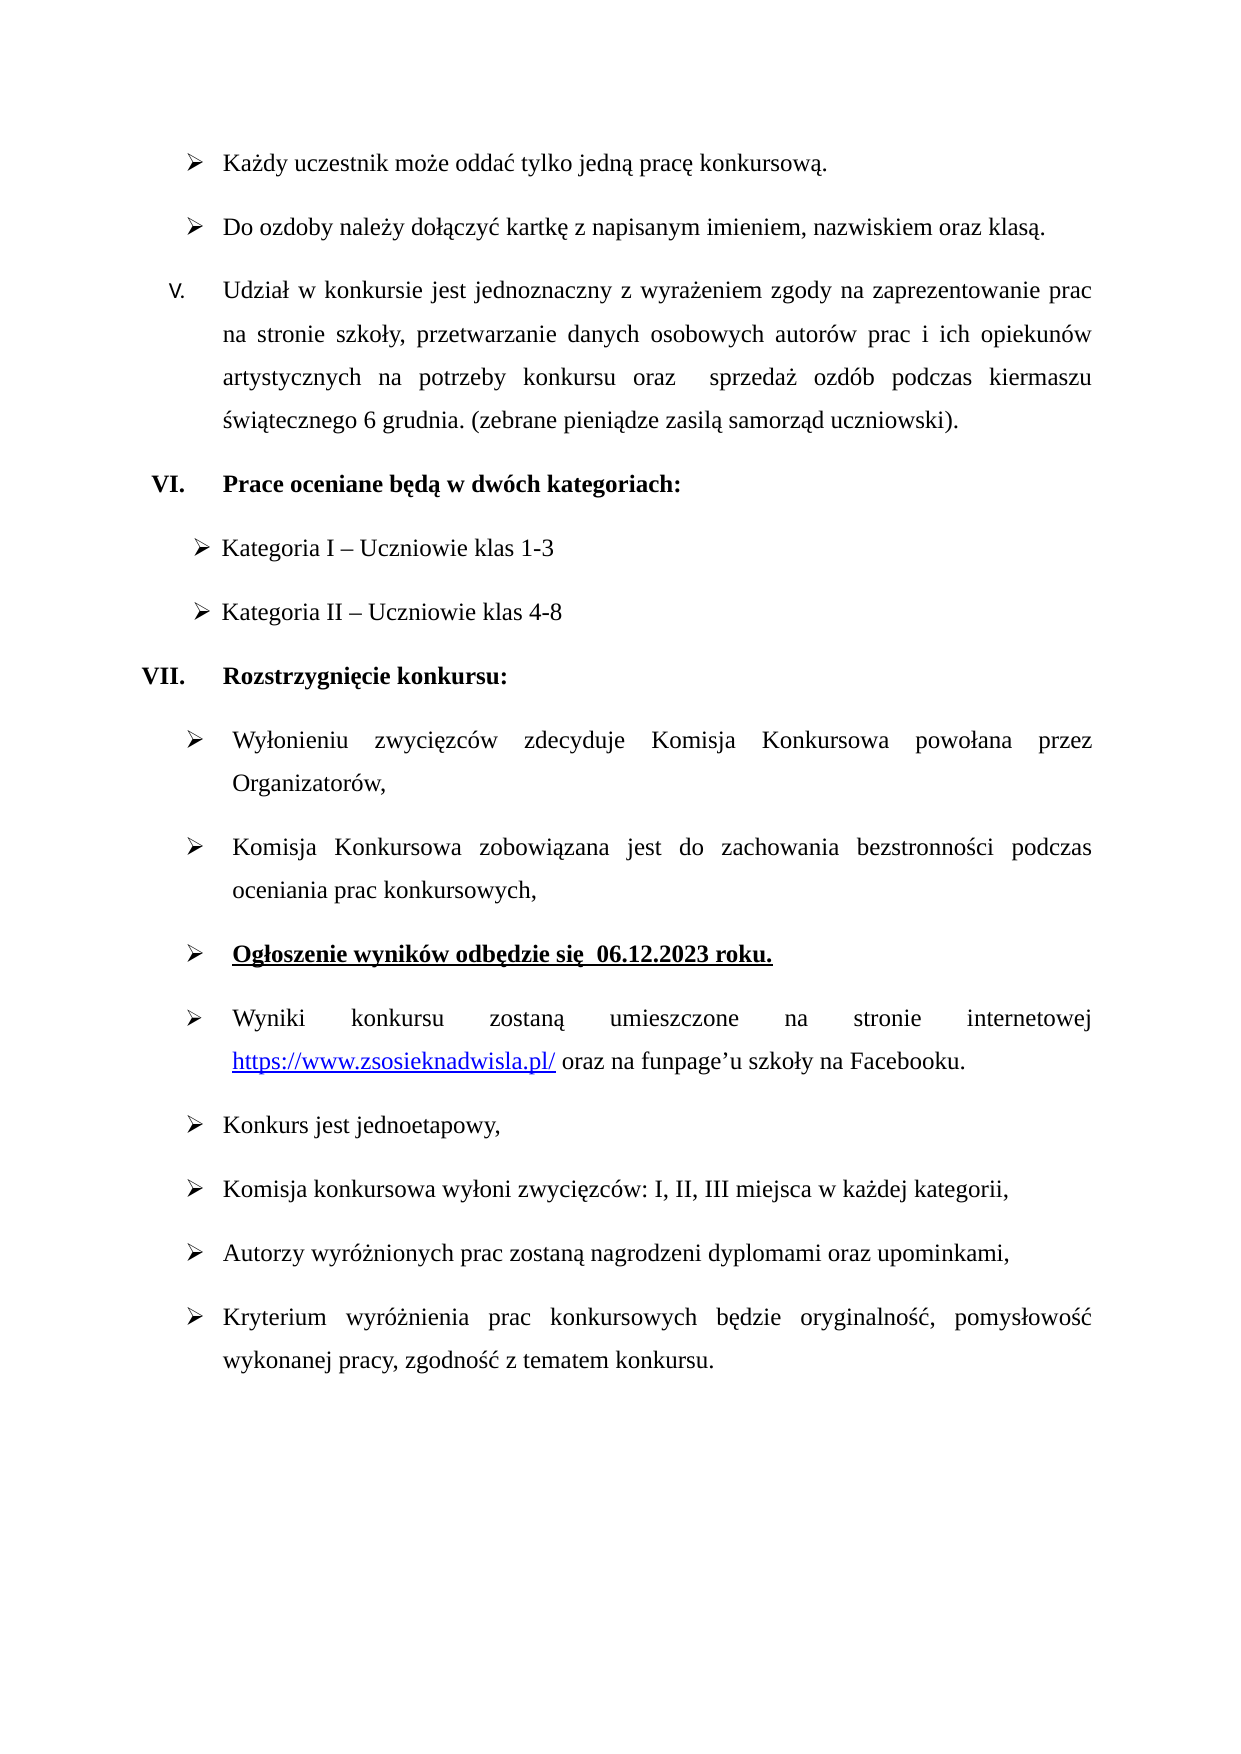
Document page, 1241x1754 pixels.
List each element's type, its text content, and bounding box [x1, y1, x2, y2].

list Prace oceniane będą w dwóch kategoriach: [185, 469, 1093, 498]
list Kategoria I – Uczniowie klas 1-3 [192, 533, 1093, 562]
list Kategoria II – Uczniowie klas 4-8 [192, 597, 1093, 626]
list Do ozdoby należy dołączyć kartkę z napisanym imieniem, nazwiskiem oraz klasą. [185, 212, 1093, 240]
list Komisja Konkursowa zobowiązana jest do zachowania bezstronności podczas oceniania prac konkursowych, [185, 832, 1093, 904]
list Wyniki konkursu zostaną umieszczone na stronie internetowej https://www.zsosieknadwisla.pl/ oraz na funpage’u szkoły na Facebooku. [185, 1003, 1093, 1075]
list Każdy uczestnik może oddać tylko jedną pracę konkursową. [185, 148, 1093, 176]
list Ogłoszenie wyników odbędzie się 06.12.2023 roku. [185, 939, 1093, 968]
list Komisja konkursowa wyłoni zwycięzców: I, II, III miejsca w każdej kategorii, [185, 1174, 1093, 1203]
list Konkurs jest jednoetapowy, [185, 1110, 1093, 1139]
list Wyłonieniu zwycięzców zdecyduje Komisja Konkursowa powołana przez Organizatorów, [185, 725, 1093, 797]
list Rozstrzygnięcie konkursu: [185, 661, 1093, 690]
list Kryterium wyróżnienia prac konkursowych będzie oryginalność, pomysłowość wykonanej pracy, zgodność z tematem konkursu. [185, 1302, 1093, 1374]
list Udział w konkursie jest jednoznaczny z wyrażeniem zgody na zaprezentowanie prac na stronie szkoły, przetwarzanie danych osobowych autorów prac i ich opiekunów artystycznych na potrzeby konkursu oraz sprzedaż ozdób podczas kiermaszu świątecznego 6 grudnia. (zebrane pieniądze zasilą samorząd uczniowski). [185, 276, 1093, 434]
list Autorzy wyróżnionych prac zostaną nagrodzeni dyplomami oraz upominkami, [185, 1238, 1093, 1267]
